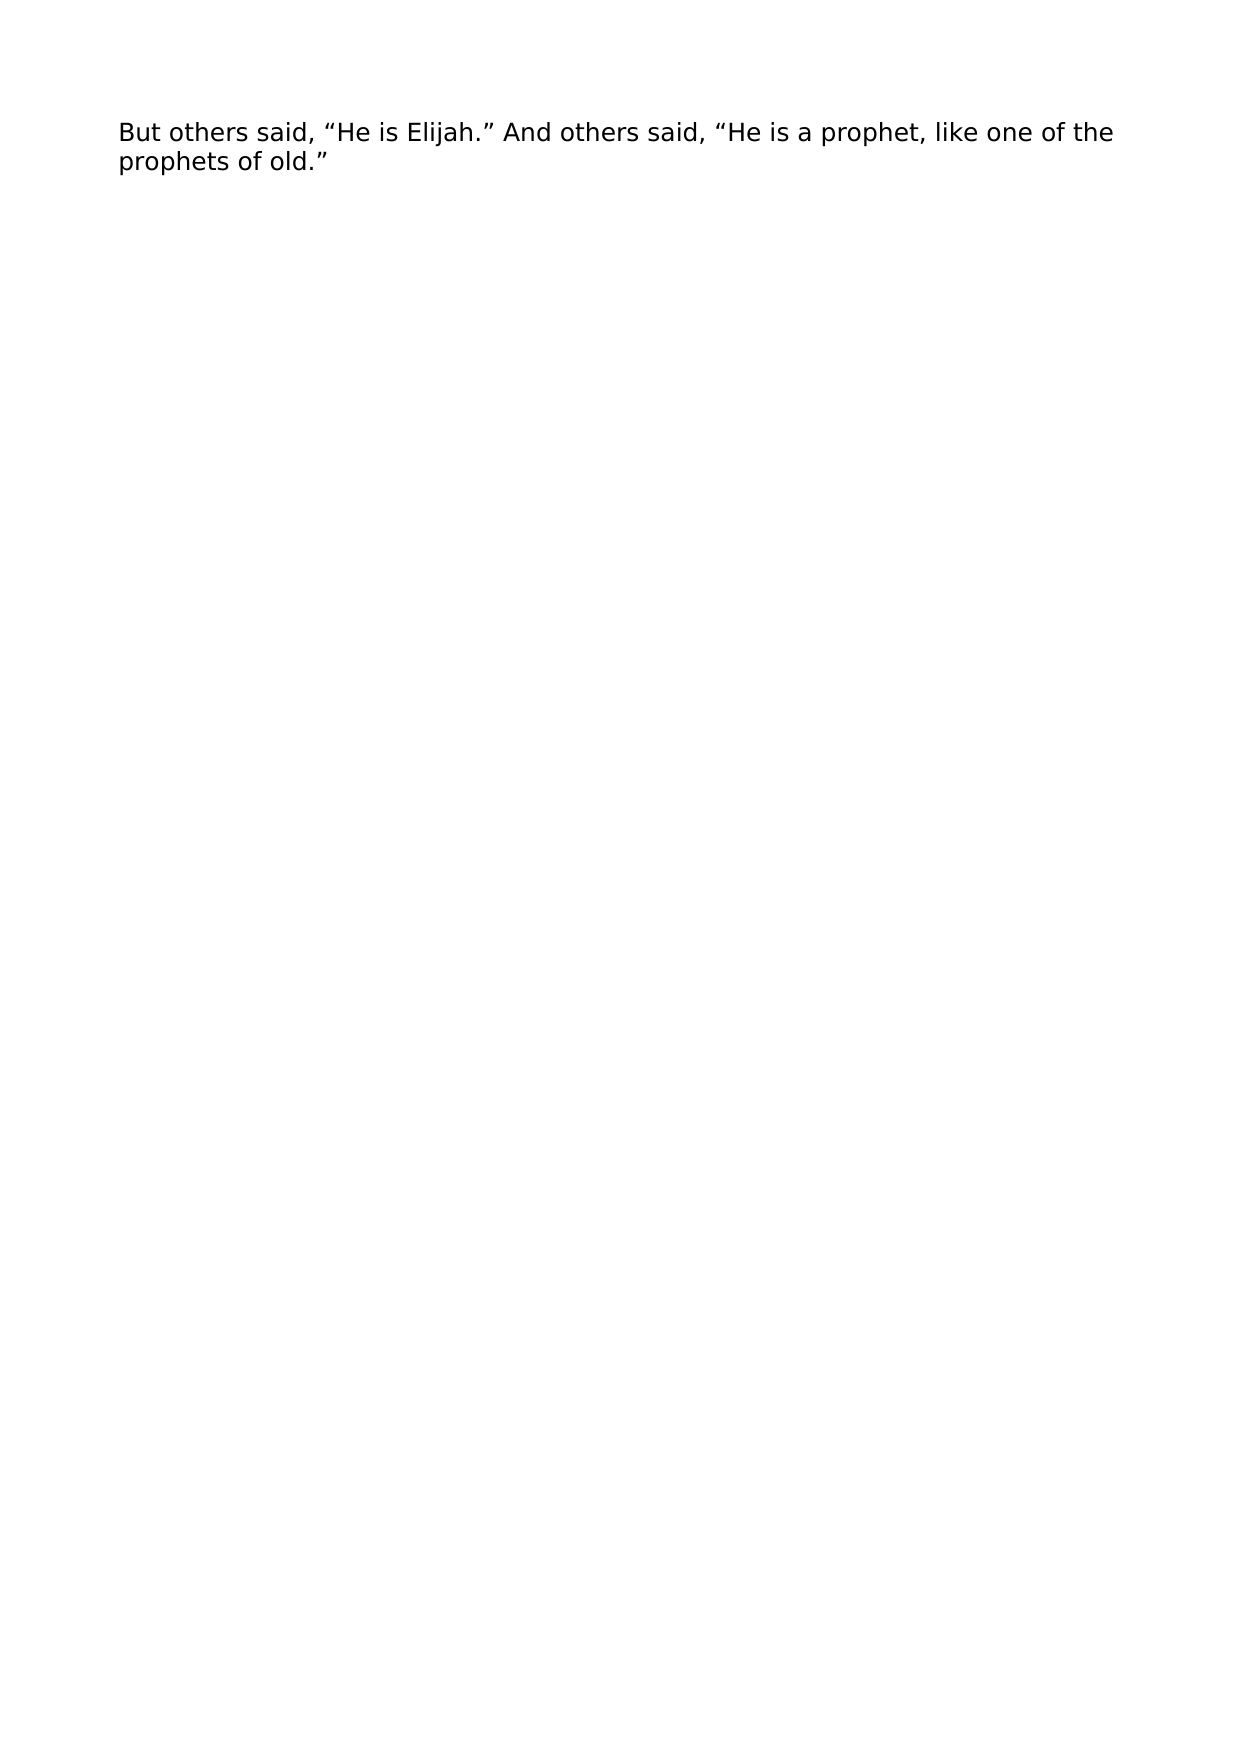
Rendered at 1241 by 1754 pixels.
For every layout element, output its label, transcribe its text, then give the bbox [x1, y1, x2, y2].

text But others said, “He is Elijah.” And others said, “He is a prophet, like one of the prophets of old.” [118, 118, 1122, 176]
